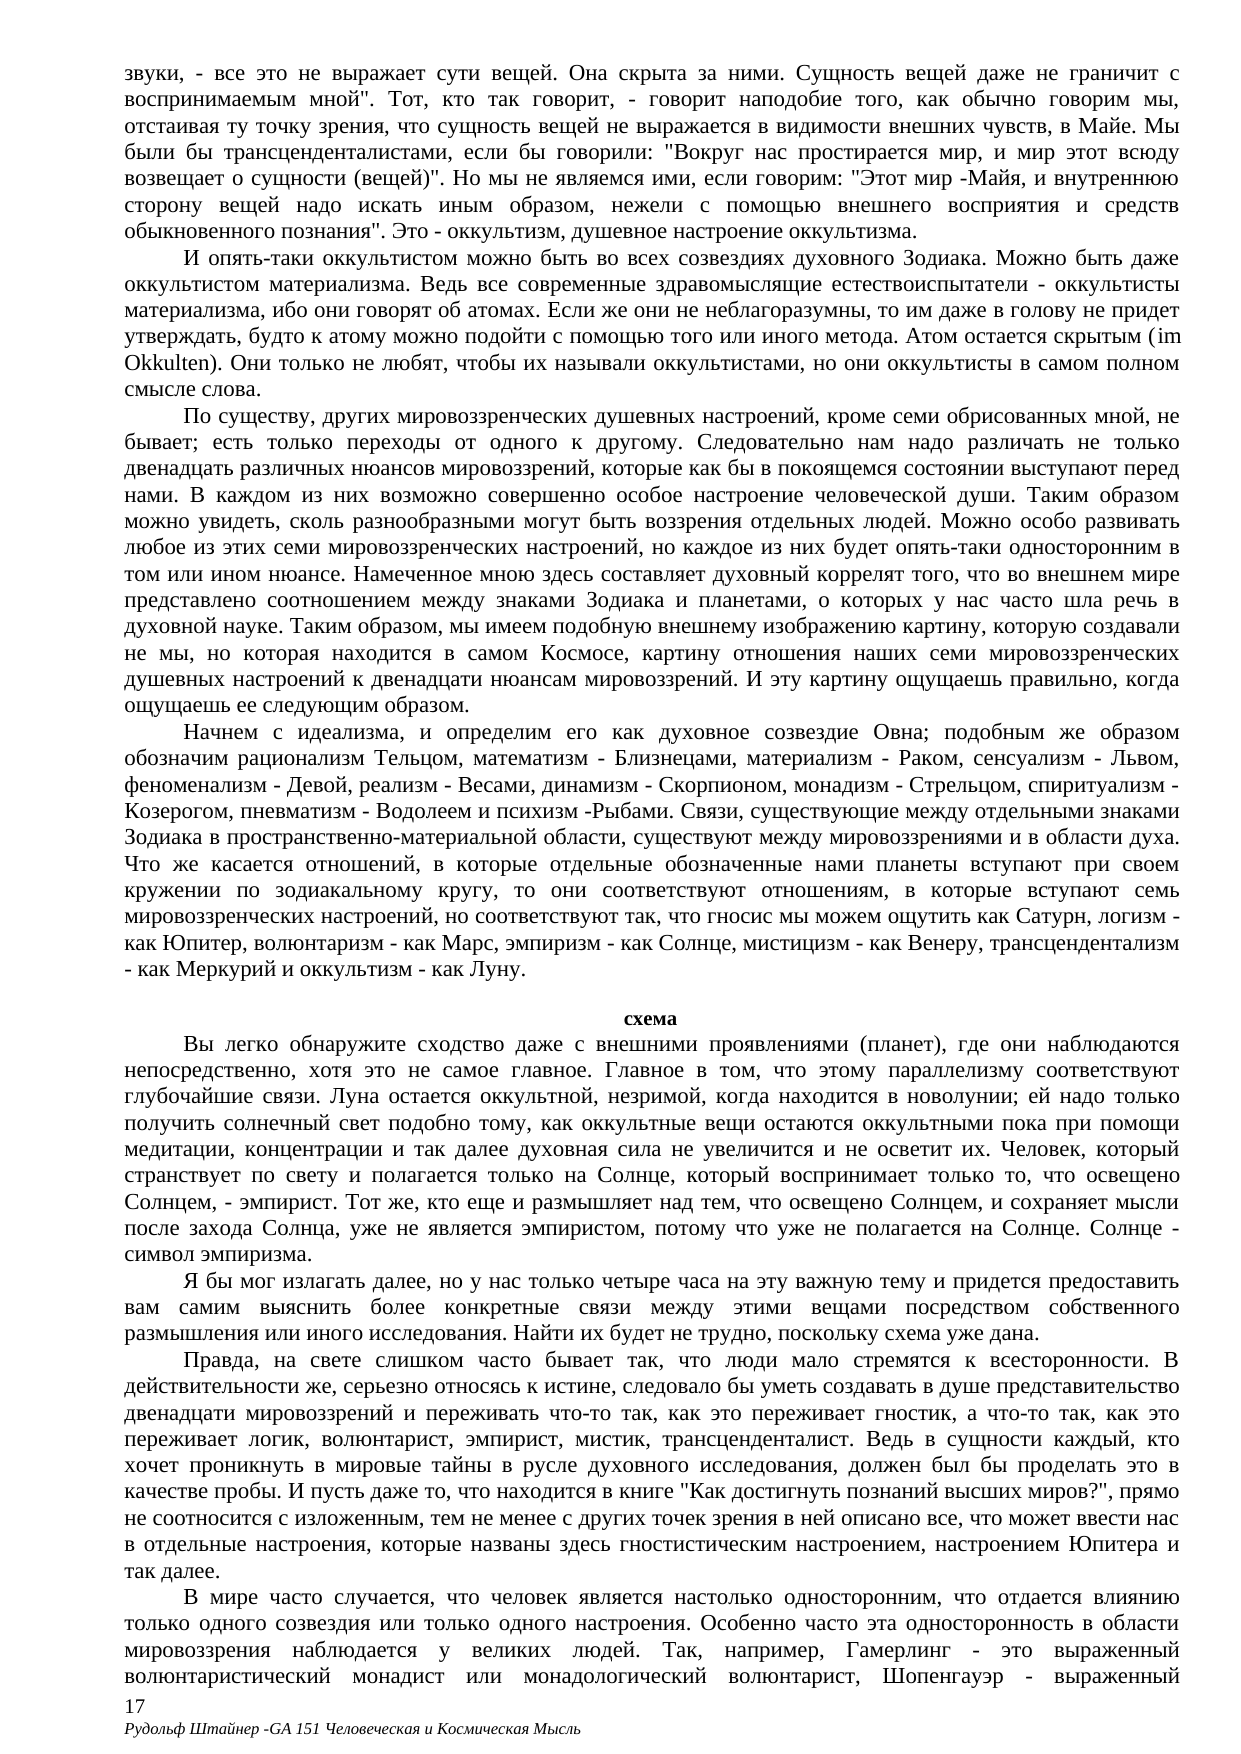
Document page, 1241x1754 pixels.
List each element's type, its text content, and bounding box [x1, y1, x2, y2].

text схема [124, 1006, 1181, 1029]
text Вы легко обнаружите сходство даже с внешними проявлениями (планет), где они наблюдаются непосредственно, хотя это не самое главное. Главное в том, что этому параллелизму соответствуют глубочайшие связи. Луна остается оккультной, незримой, когда находится в новолунии; ей надо только получить солнечный свет подобно тому, как оккультные вещи остаются оккультными пока при помощи медитации, концентрации и так далее духовная сила не увеличится и не осветит их. Человек, который странствует по свету и полагается только на Солнце, который воспринимает только то, что освещено Солнцем, - эмпирист. Тот же, кто еще и размышляет над тем, что освещено Солнцем, и сохраняет мысли после захода Солнца, уже не является эмпиристом, потому что уже не полагается на Солнце. Солнце - символ эмпиризма. [124, 1029, 1181, 1267]
text Начнем с идеализма, и определим его как духовное созвездие Овна; подобным же образом обозначим рационализм Тельцом, математизм - Близнецами, материализм - Раком, сенсуализм - Львом, феноменализм - Девой, реализм - Весами, динамизм - Скорпионом, монадизм - Стрельцом, спиритуализм - Козерогом, пневматизм - Водолеем и психизм -Рыбами. Связи, существующие между отдельными знаками Зодиака в пространственно-материальной области, существуют между мировоззрениями и в области духа. Что же касается отношений, в которые отдельные обозначенные нами планеты вступают при своем кружении по зодиакальному кругу, то они соответствуют отношениям, в которые вступают семь мировоззренческих настроений, но соответствуют так, что гносис мы можем ощутить как Сатурн, логизм - как Юпитер, волюнтаризм - как Марс, эмпиризм - как Солнце, мистицизм - как Венеру, трансцендентализм - как Меркурий и оккультизм - как Луну. [124, 718, 1181, 981]
text По существу, других мировоззренческих душевных настроений, кроме семи обрисованных мной, не бывает; есть только переходы от одного к другому. Следовательно нам надо различать не только двенадцать различных нюансов мировоззрений, которые как бы в покоящемся состоянии выступают перед нами. В каждом из них возможно совершенно особое настроение человеческой души. Таким образом можно увидеть, сколь разнообразными могут быть воззрения отдельных людей. Можно особо развивать любое из этих семи мировоззренческих настроений, но каждое из них будет опять-таки односторонним в том или ином нюансе. Намеченное мною здесь составляет духовный коррелят того, что во внешнем мире представлено соотношением между знаками Зодиака и планетами, о которых у нас часто шла речь в духовной науке. Таким образом, мы имеем подобную внешнему изображению картину, которую создавали не мы, но которая находится в самом Космосе, картину отношения наших семи мировоззренческих душевных настроений к двенадцати нюансам мировоззрений. И эту картину ощущаешь правильно, когда ощущаешь ее следующим образом. [124, 402, 1181, 718]
text Правда, на свете слишком часто бывает так, что люди мало стремятся к всесторонности. В действительности же, серьезно относясь к истине, следовало бы уметь создавать в душе представительство двенадцати мировоззрений и переживать что-то так, как это переживает гностик, а что-то так, как это переживает логик, волюнтарист, эмпирист, мистик, трансценденталист. Ведь в сущности каждый, кто хочет проникнуть в мировые тайны в русле духовного исследования, должен был бы проделать это в качестве пробы. И пусть даже то, что находится в книге "Как достигнуть познаний высших миров?", прямо не соотносится с изложенным, тем не менее с других точек зрения в ней описано все, что может ввести нас в отдельные настроения, которые названы здесь гностистическим настроением, настроением Юпитера и так далее. [124, 1346, 1181, 1583]
text И опять-таки оккультистом можно быть во всех созвездиях духовного Зодиака. Можно быть даже оккультистом материализма. Ведь все современные здравомыслящие естествоиспытатели - оккультисты материализма, ибо они говорят об атомах. Если же они не неблагоразумны, то им даже в голову не придет утверждать, будто к атому можно подойти с помощью того или иного метода. Атом остается скрытым (im Okkulten). Они только не любят, чтобы их называли оккультистами, но они оккультисты в самом полном смысле слова. [124, 243, 1181, 402]
text В мире часто случается, что человек является настолько односторонним, что отдается влиянию только одного созвездия или только одного настроения. Особенно часто эта односторонность в области мировоззрения наблюдается у великих людей. Так, например, Гамерлинг - это выраженный волюнтаристический монадист или монадологический волюнтарист, Шопенгауэр - выраженный [124, 1583, 1181, 1688]
text Я бы мог излагать далее, но у нас только четыре часа на эту важную тему и придется предоставить вам самим выяснить более конкретные связи между этими вещами посредством собственного размышления или иного исследования. Найти их будет не трудно, поскольку схема уже дана. [124, 1267, 1181, 1346]
text звуки, - все это не выражает сути вещей. Она скрыта за ними. Сущность вещей даже не граничит с воспринимаемым мной". Тот, кто так говорит, - говорит наподобие того, как обычно говорим мы, отстаивая ту точку зрения, что сущность вещей не выражается в видимости внешних чувств, в Майе. Мы были бы трансценденталистами, если бы говорили: "Вокруг нас простирается мир, и мир этот всюду возвещает о сущности (вещей)". Но мы не являемся ими, если говорим: "Этот мир -Майя, и внутреннюю сторону вещей надо искать иным образом, нежели с помощью внешнего восприятия и средств обыкновенного познания". Это - оккультизм, душевное настроение оккультизма. [124, 59, 1181, 243]
